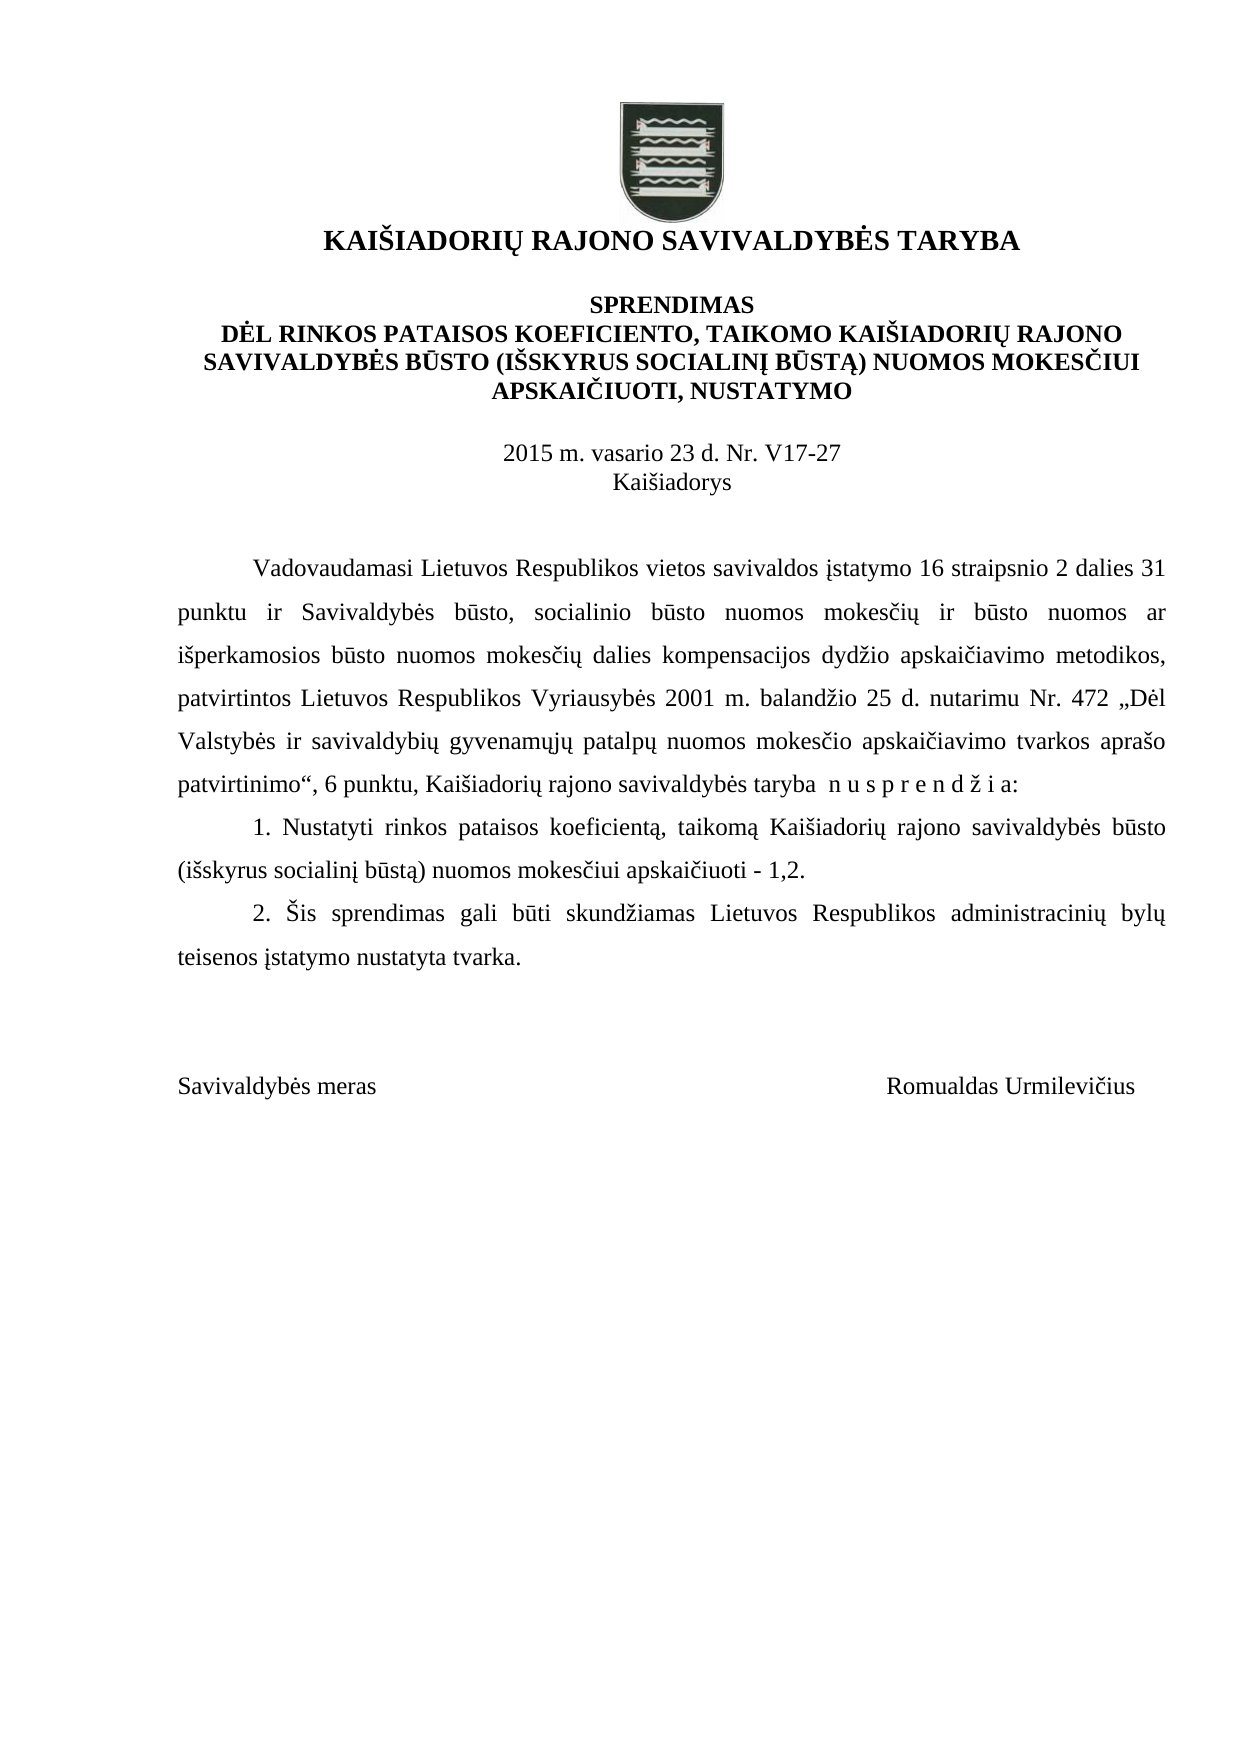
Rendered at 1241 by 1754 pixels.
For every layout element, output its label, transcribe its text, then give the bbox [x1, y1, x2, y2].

text 1. Nustatyti rinkos pataisos koeficientą, taikomą Kaišiadorių rajono savivaldybės būsto (išskyrus socialinį būstą) nuomos mokesčiui apskaičiuoti - 1,2. [177, 812, 1167, 884]
text Savivaldybės meras Romualdas Urmilevičius [177, 1071, 1167, 1100]
text SPRENDIMAS [177, 290, 1167, 319]
text 2015 m. vasario 23 d. Nr. V17-27 [177, 438, 1167, 467]
text DĖL RINKOS PATAISOS KOEFICIENTO, TAIKOMO KAIŠIADORIŲ RAJONO SAVIVALDYBĖS BŪSTO (IŠSKYRUS SOCIALINĮ BŪSTĄ) NUOMOS MOKESČIUI APSKAIČIUOTI, NUSTATYMO [177, 319, 1167, 405]
text 2. Šis sprendimas gali būti skundžiamas Lietuvos Respublikos administracinių bylų teisenos įstatymo nustatyta tvarka. [177, 898, 1167, 970]
text Kaišiadorys [177, 467, 1167, 496]
text Vadovaudamasi Lietuvos Respublikos vietos savivaldos įstatymo 16 straipsnio 2 dalies 31 punktu ir Savivaldybės būsto, socialinio būsto nuomos mokesčių ir būsto nuomos ar išperkamosios būsto nuomos mokesčių dalies kompensacijos dydžio apskaičiavimo metodikos, patvirtintos Lietuvos Respublikos Vyriausybės 2001 m. balandžio 25 d. nutarimu Nr. 472 „Dėl Valstybės ir savivaldybių gyvenamųjų patalpų nuomos mokesčio apskaičiavimo tvarkos aprašo patvirtinimo“, 6 punktu, Kaišiadorių rajono savivaldybės taryba n u s p r e n d ž i a: [177, 553, 1167, 798]
text KAIŠIADORIŲ RAJONO SAVIVALDYBĖS TARYBA [177, 223, 1167, 256]
